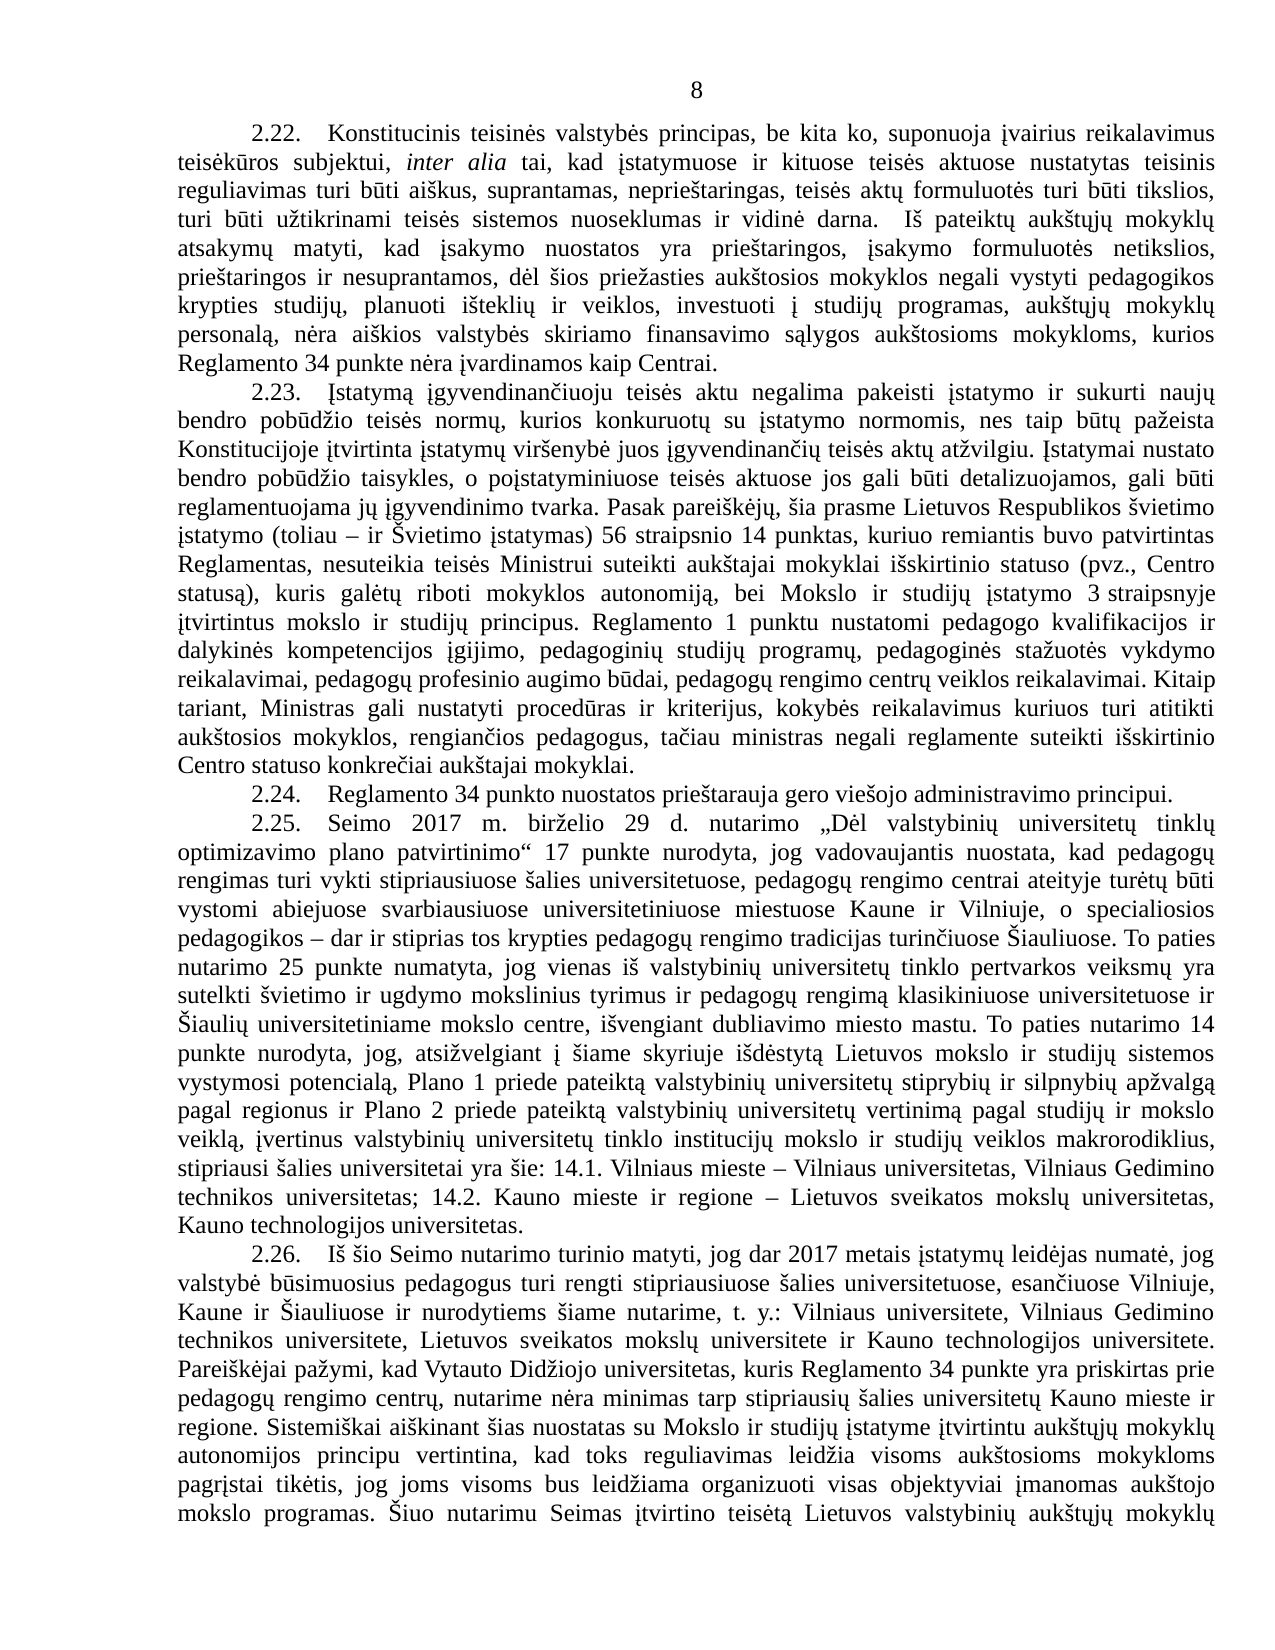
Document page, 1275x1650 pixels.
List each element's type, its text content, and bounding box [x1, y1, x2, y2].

text 2.26. Iš šio Seimo nutarimo turinio matyti, jog dar 2017 metais įstatymų leidėjas numatė, jog valstybė būsimuosius pedagogus turi rengti stipriausiuose šalies universitetuose, esančiuose Vilniuje, Kaune ir Šiauliuose ir nurodytiems šiame nutarime, t. y.: Vilniaus universitete, Vilniaus Gedimino technikos universitete, Lietuvos sveikatos mokslų universitete ir Kauno technologijos universitete. Pareiškėjai pažymi, kad Vytauto Didžiojo universitetas, kuris Reglamento 34 punkte yra priskirtas prie pedagogų rengimo centrų, nutarime nėra minimas tarp stipriausių šalies universitetų Kauno mieste ir regione. Sistemiškai aiškinant šias nuostatas su Mokslo ir studijų įstatyme įtvirtintu aukštųjų mokyklų autonomijos principu vertintina, kad toks reguliavimas leidžia visoms aukštosioms mokykloms pagrįstai tikėtis, jog joms visoms bus leidžiama organizuoti visas objektyviai įmanomas aukštojo mokslo programas. Šiuo nutarimu Seimas įtvirtino teisėtą Lietuvos valstybinių aukštųjų mokyklų [177, 1239, 1216, 1527]
text 2.25. Seimo 2017 m. birželio 29 d. nutarimo „Dėl valstybinių universitetų tinklų optimizavimo plano patvirtinimo“ 17 punkte nurodyta, jog vadovaujantis nuostata, kad pedagogų rengimas turi vykti stipriausiuose šalies universitetuose, pedagogų rengimo centrai ateityje turėtų būti vystomi abiejuose svarbiausiuose universitetiniuose miestuose Kaune ir Vilniuje, o specialiosios pedagogikos – dar ir stiprias tos krypties pedagogų rengimo tradicijas turinčiuose Šiauliuose. To paties nutarimo 25 punkte numatyta, jog vienas iš valstybinių universitetų tinklo pertvarkos veiksmų yra sutelkti švietimo ir ugdymo mokslinius tyrimus ir pedagogų rengimą klasikiniuose universitetuose ir Šiaulių universitetiniame mokslo centre, išvengiant dubliavimo miesto mastu. To paties nutarimo 14 punkte nurodyta, jog, atsižvelgiant į šiame skyriuje išdėstytą Lietuvos mokslo ir studijų sistemos vystymosi potencialą, Plano 1 priede pateiktą valstybinių universitetų stiprybių ir silpnybių apžvalgą pagal regionus ir Plano 2 priede pateiktą valstybinių universitetų vertinimą pagal studijų ir mokslo veiklą, įvertinus valstybinių universitetų tinklo institucijų mokslo ir studijų veiklos makrorodiklius, stipriausi šalies universitetai yra šie: 14.1. Vilniaus mieste – Vilniaus universitetas, Vilniaus Gedimino technikos universitetas; 14.2. Kauno mieste ir regione – Lietuvos sveikatos mokslų universitetas, Kauno technologijos universitetas. [177, 808, 1216, 1239]
text 2.23. Įstatymą įgyvendinančiuoju teisės aktu negalima pakeisti įstatymo ir sukurti naujų bendro pobūdžio teisės normų, kurios konkuruotų su įstatymo normomis, nes taip būtų pažeista Konstitucijoje įtvirtinta įstatymų viršenybė juos įgyvendinančių teisės aktų atžvilgiu. Įstatymai nustato bendro pobūdžio taisykles, o poįstatyminiuose teisės aktuose jos gali būti detalizuojamos, gali būti reglamentuojama jų įgyvendinimo tvarka. Pasak pareiškėjų, šia prasme Lietuvos Respublikos švietimo įstatymo (toliau – ir Švietimo įstatymas) 56 straipsnio 14 punktas, kuriuo remiantis buvo patvirtintas Reglamentas, nesuteikia teisės Ministrui suteikti aukštajai mokyklai išskirtinio statuso (pvz., Centro statusą), kuris galėtų riboti mokyklos autonomiją, bei Mokslo ir studijų įstatymo 3 straipsnyje įtvirtintus mokslo ir studijų principus. Reglamento 1 punktu nustatomi pedagogo kvalifikacijos ir dalykinės kompetencijos įgijimo, pedagoginių studijų programų, pedagoginės stažuotės vykdymo reikalavimai, pedagogų profesinio augimo būdai, pedagogų rengimo centrų veiklos reikalavimai. Kitaip tariant, Ministras gali nustatyti procedūras ir kriterijus, kokybės reikalavimus kuriuos turi atitikti aukštosios mokyklos, rengiančios pedagogus, tačiau ministras negali reglamente suteikti išskirtinio Centro statuso konkrečiai aukštajai mokyklai. [177, 377, 1216, 779]
text 2.22. Konstitucinis teisinės valstybės principas, be kita ko, suponuoja įvairius reikalavimus teisėkūros subjektui, inter alia tai, kad įstatymuose ir kituose teisės aktuose nustatytas teisinis reguliavimas turi būti aiškus, suprantamas, neprieštaringas, teisės aktų formuluotės turi būti tikslios, turi būti užtikrinami teisės sistemos nuoseklumas ir vidinė darna. Iš pateiktų aukštųjų mokyklų atsakymų matyti, kad įsakymo nuostatos yra prieštaringos, įsakymo formuluotės netikslios, prieštaringos ir nesuprantamos, dėl šios priežasties aukštosios mokyklos negali vystyti pedagogikos krypties studijų, planuoti išteklių ir veiklos, investuoti į studijų programas, aukštųjų mokyklų personalą, nėra aiškios valstybės skiriamo finansavimo sąlygos aukštosioms mokykloms, kurios Reglamento 34 punkte nėra įvardinamos kaip Centrai. [177, 118, 1216, 377]
text 2.24. Reglamento 34 punkto nuostatos prieštarauja gero viešojo administravimo principui. [177, 779, 1216, 808]
